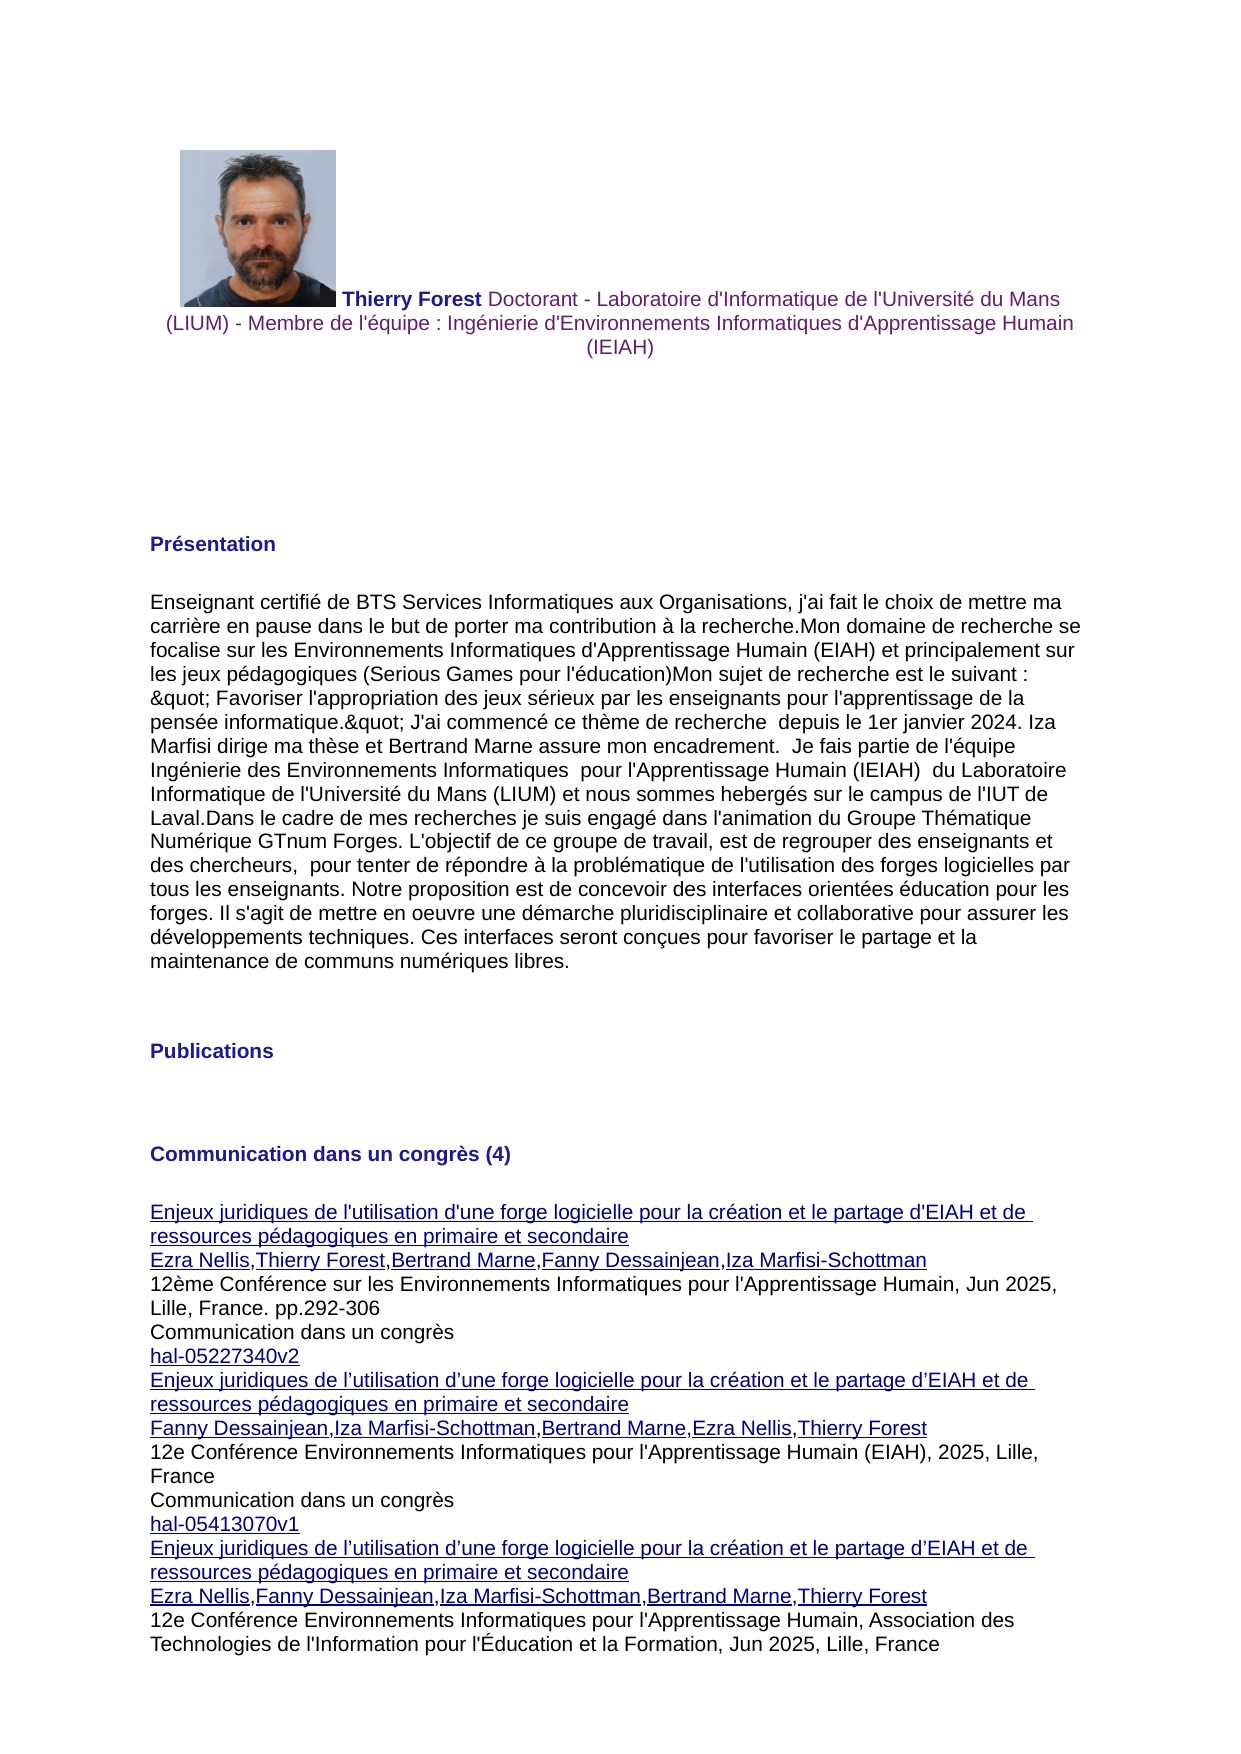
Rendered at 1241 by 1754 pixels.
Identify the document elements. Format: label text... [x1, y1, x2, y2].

table_header Enjeux juridiques de l'utilisation d'une forge logicielle pour la création et le partage d'EIAH et de ressources pédagogiques en primaire et secondaire Ezra Nellis,Thierry Forest,Bertrand Marne,Fanny Dessainjean,Iza Marfisi-Schottman 12ème Conférence sur les Environnements Informatiques pour l'Apprentissage Humain, Jun 2025, Lille, France. pp.292-306 Communication dans un congrès hal-05227340v2 [150, 1200, 1090, 1368]
subtitle Communication dans un congrès (4) [150, 1142, 1090, 1166]
table_cell Enjeux juridiques de l’utilisation d’une forge logicielle pour la création et le partage d’EIAH et de ressources pédagogiques en primaire et secondaire Fanny Dessainjean,Iza Marfisi-Schottman,Bertrand Marne,Ezra Nellis,Thierry Forest 12e Conférence Environnements Informatiques pour l'Apprentissage Humain (EIAH), 2025, Lille, France Communication dans un congrès hal-05413070v1 [150, 1368, 1090, 1536]
table_cell Enjeux juridiques de l’utilisation d’une forge logicielle pour la création et le partage d’EIAH et de ressources pédagogiques en primaire et secondaire Ezra Nellis,Fanny Dessainjean,Iza Marfisi-Schottman,Bertrand Marne,Thierry Forest 12e Conférence Environnements Informatiques pour l'Apprentissage Humain, Association des Technologies de l'Information pour l'Éducation et la Formation, Jun 2025, Lille, France [150, 1536, 1090, 1655]
subtitle Publications [150, 1039, 1090, 1063]
text Enseignant certifié de BTS Services Informatiques aux Organisations, j'ai fait le choix de mettre ma carrière en pause dans le but de porter ma contribution à la recherche.Mon domaine de recherche se focalise sur les Environnements Informatiques d'Apprentissage Humain (EIAH) et principalement sur les jeux pédagogiques (Serious Games pour l'éducation)Mon sujet de recherche est le suivant : &quot; Favoriser l'appropriation des jeux sérieux par les enseignants pour l'apprentissage de la pensée informatique.&quot; J'ai commencé ce thème de recherche depuis le 1er janvier 2024. Iza Marfisi dirige ma thèse et Bertrand Marne assure mon encadrement. Je fais partie de l'équipe Ingénierie des Environnements Informatiques pour l'Apprentissage Humain (IEIAH) du Laboratoire Informatique de l'Université du Mans (LIUM) et nous sommes hebergés sur le campus de l'IUT de Laval.Dans le cadre de mes recherches je suis engagé dans l'animation du Groupe Thématique Numérique GTnum Forges. L'objectif de ce groupe de travail, est de regrouper des enseignants et des chercheurs, pour tenter de répondre à la problématique de l'utilisation des forges logicielles par tous les enseignants. Notre proposition est de concevoir des interfaces orientées éducation pour les forges. Il s'agit de mettre en oeuvre une démarche pluridisciplinaire et collaborative pour assurer les développements techniques. Ces interfaces seront conçues pour favoriser le partage et la maintenance de communs numériques libres. [150, 590, 1090, 973]
subtitle Présentation [150, 531, 1090, 555]
subtitle Thierry Forest Doctorant - Laboratoire d'Informatique de l'Université du Mans (LIUM) - Membre de l'équipe : Ingénierie d'Environnements Informatiques d'Apprentissage Humain (IEIAH) [150, 150, 1090, 358]
picture [179, 150, 336, 307]
